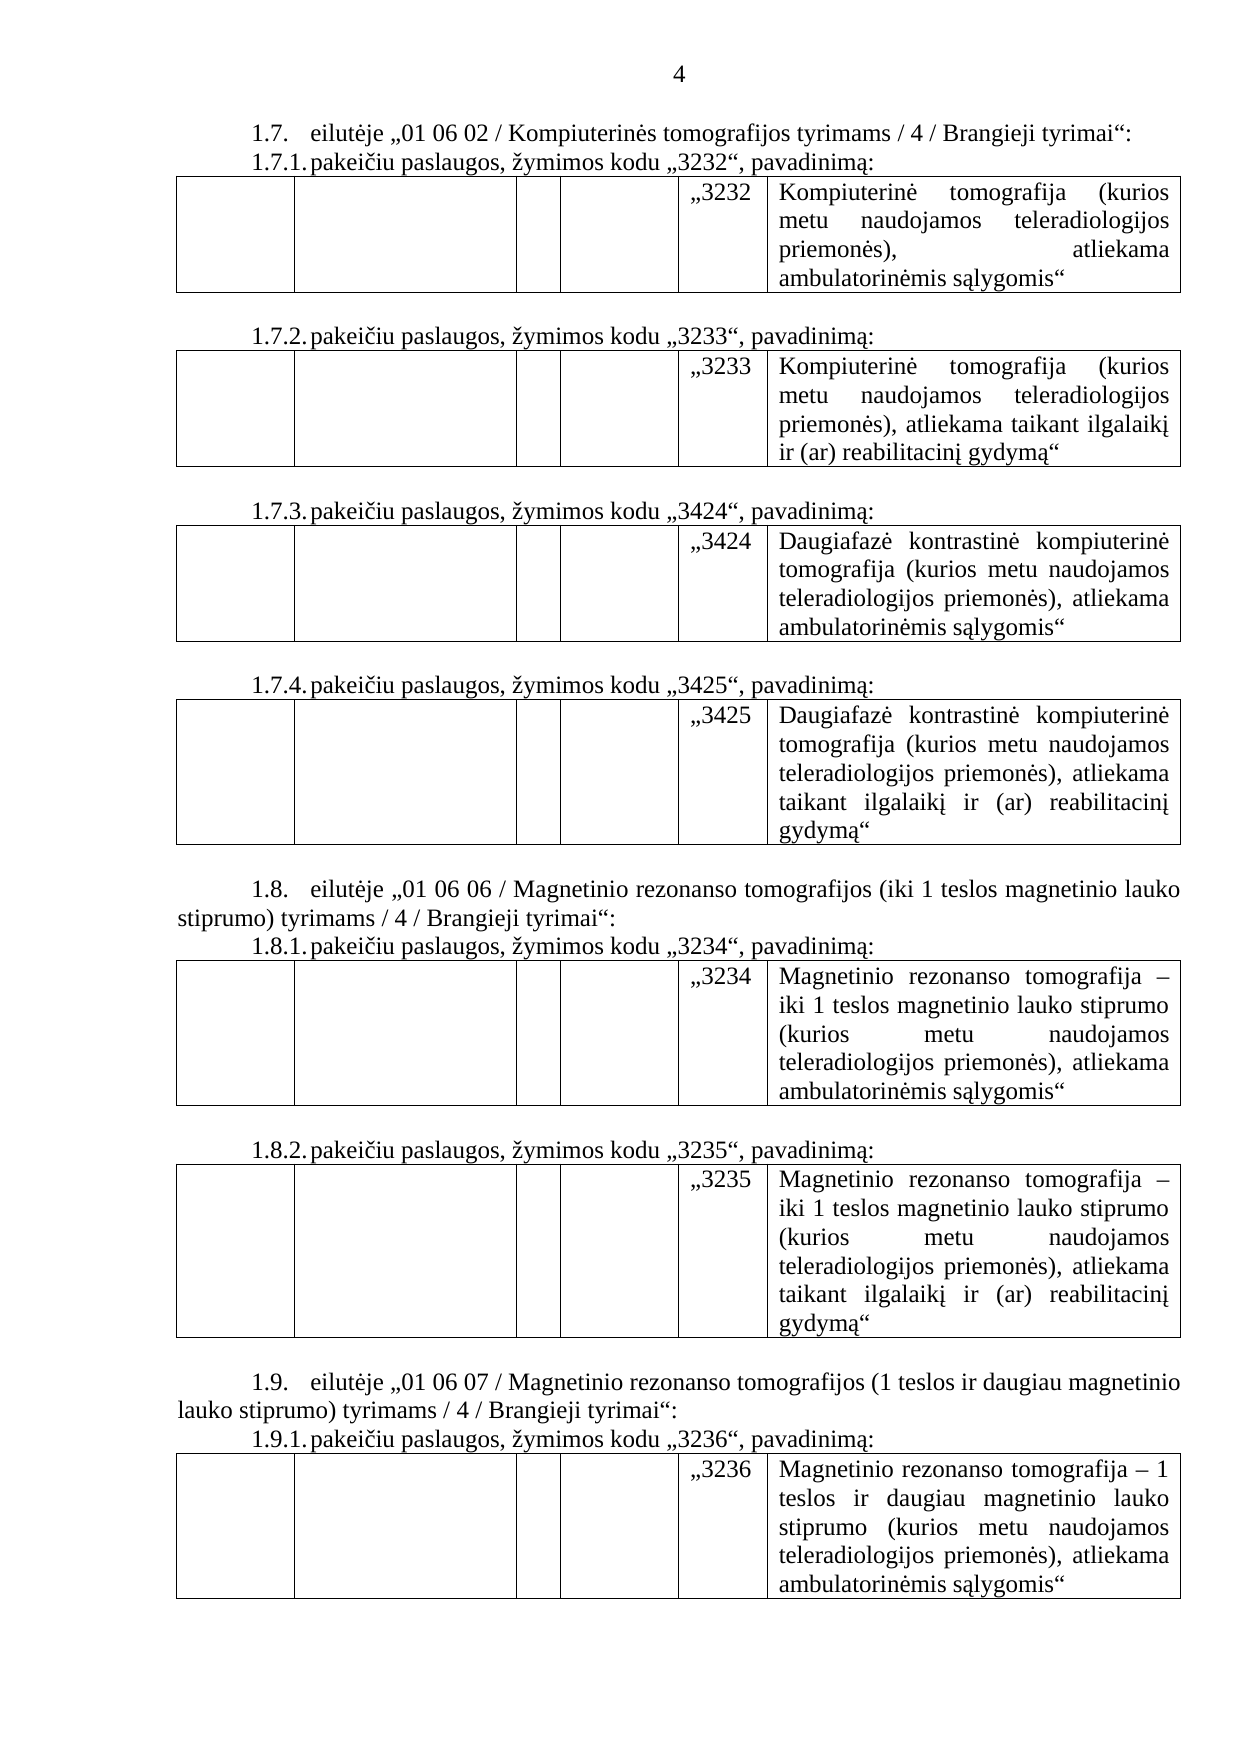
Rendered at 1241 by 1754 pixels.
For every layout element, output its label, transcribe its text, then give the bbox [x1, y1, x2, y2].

table_header [561, 177, 678, 292]
table_header [295, 351, 516, 466]
table_header [177, 1454, 294, 1598]
table_header „3424 [679, 526, 767, 641]
table_header Daugiafazė kontrastinė kompiuterinė tomografija (kurios metu naudojamos teleradiologijos priemonės), atliekama ambulatorinėmis sąlygomis“ [768, 526, 1180, 641]
text 1.9.1. pakeičiu paslaugos, žymimos kodu „3236“, pavadinimą: [177, 1424, 1181, 1453]
table_header [295, 700, 516, 844]
table_header [561, 961, 678, 1105]
table_header [295, 1165, 516, 1337]
table_header Kompiuterinė tomografija (kurios metu naudojamos teleradiologijos priemonės), atliekama ambulatorinėmis sąlygomis“ [768, 177, 1180, 292]
table_header [517, 526, 560, 641]
table_header [561, 1454, 678, 1598]
table_header „3233 [679, 351, 767, 466]
table_header [177, 177, 294, 292]
table_header [177, 700, 294, 844]
text 1.7.4. pakeičiu paslaugos, žymimos kodu „3425“, pavadinimą: [177, 671, 1181, 699]
table_header „3235 [679, 1165, 767, 1337]
table_header „3232 [679, 177, 767, 292]
text 1.8.1. pakeičiu paslaugos, žymimos kodu „3234“, pavadinimą: [177, 931, 1181, 960]
table_header [177, 961, 294, 1105]
table_header [295, 177, 516, 292]
table_header [561, 526, 678, 641]
table_header „3425 [679, 700, 767, 844]
table_header Magnetinio rezonanso tomografija – 1 teslos ir daugiau magnetinio lauko stiprumo (kurios metu naudojamos teleradiologijos priemonės), atliekama ambulatorinėmis sąlygomis“ [768, 1454, 1180, 1598]
text 1.7. eilutėje „01 06 02 / Kompiuterinės tomografijos tyrimams / 4 / Brangieji tyrimai“: [177, 118, 1181, 147]
table_header [517, 961, 560, 1105]
text 1.9. eilutėje „01 06 07 / Magnetinio rezonanso tomografijos (1 teslos ir daugiau magnetinio lauko stiprumo) tyrimams / 4 / Brangieji tyrimai“: [177, 1367, 1181, 1424]
table_header [561, 351, 678, 466]
table_header Daugiafazė kontrastinė kompiuterinė tomografija (kurios metu naudojamos teleradiologijos priemonės), atliekama taikant ilgalaikį ir (ar) reabilitacinį gydymą“ [768, 700, 1180, 844]
text 1.7.2. pakeičiu paslaugos, žymimos kodu „3233“, pavadinimą: [177, 321, 1181, 350]
table_header [177, 526, 294, 641]
table_header [517, 700, 560, 844]
table_header [561, 1165, 678, 1337]
text 1.8. eilutėje „01 06 06 / Magnetinio rezonanso tomografijos (iki 1 teslos magnetinio lauko stiprumo) tyrimams / 4 / Brangieji tyrimai“: [177, 874, 1181, 931]
table_header [177, 1165, 294, 1337]
table_header Magnetinio rezonanso tomografija – iki 1 teslos magnetinio lauko stiprumo (kurios metu naudojamos teleradiologijos priemonės), atliekama ambulatorinėmis sąlygomis“ [768, 961, 1180, 1105]
text 1.7.1. pakeičiu paslaugos, žymimos kodu „3232“, pavadinimą: [177, 147, 1181, 176]
table_header [517, 177, 560, 292]
table_header [517, 351, 560, 466]
text 1.7.3. pakeičiu paslaugos, žymimos kodu „3424“, pavadinimą: [177, 496, 1181, 525]
table_header [295, 961, 516, 1105]
table_header „3236 [679, 1454, 767, 1598]
table_header [517, 1454, 560, 1598]
table_header [517, 1165, 560, 1337]
table_header „3234 [679, 961, 767, 1105]
table_header [295, 526, 516, 641]
text 1.8.2. pakeičiu paslaugos, žymimos kodu „3235“, pavadinimą: [177, 1135, 1181, 1163]
table_header Kompiuterinė tomografija (kurios metu naudojamos teleradiologijos priemonės), atliekama taikant ilgalaikį ir (ar) reabilitacinį gydymą“ [768, 351, 1180, 466]
table_header [561, 700, 678, 844]
table_header Magnetinio rezonanso tomografija – iki 1 teslos magnetinio lauko stiprumo (kurios metu naudojamos teleradiologijos priemonės), atliekama taikant ilgalaikį ir (ar) reabilitacinį gydymą“ [768, 1165, 1180, 1337]
table_header [177, 351, 294, 466]
table_header [295, 1454, 516, 1598]
